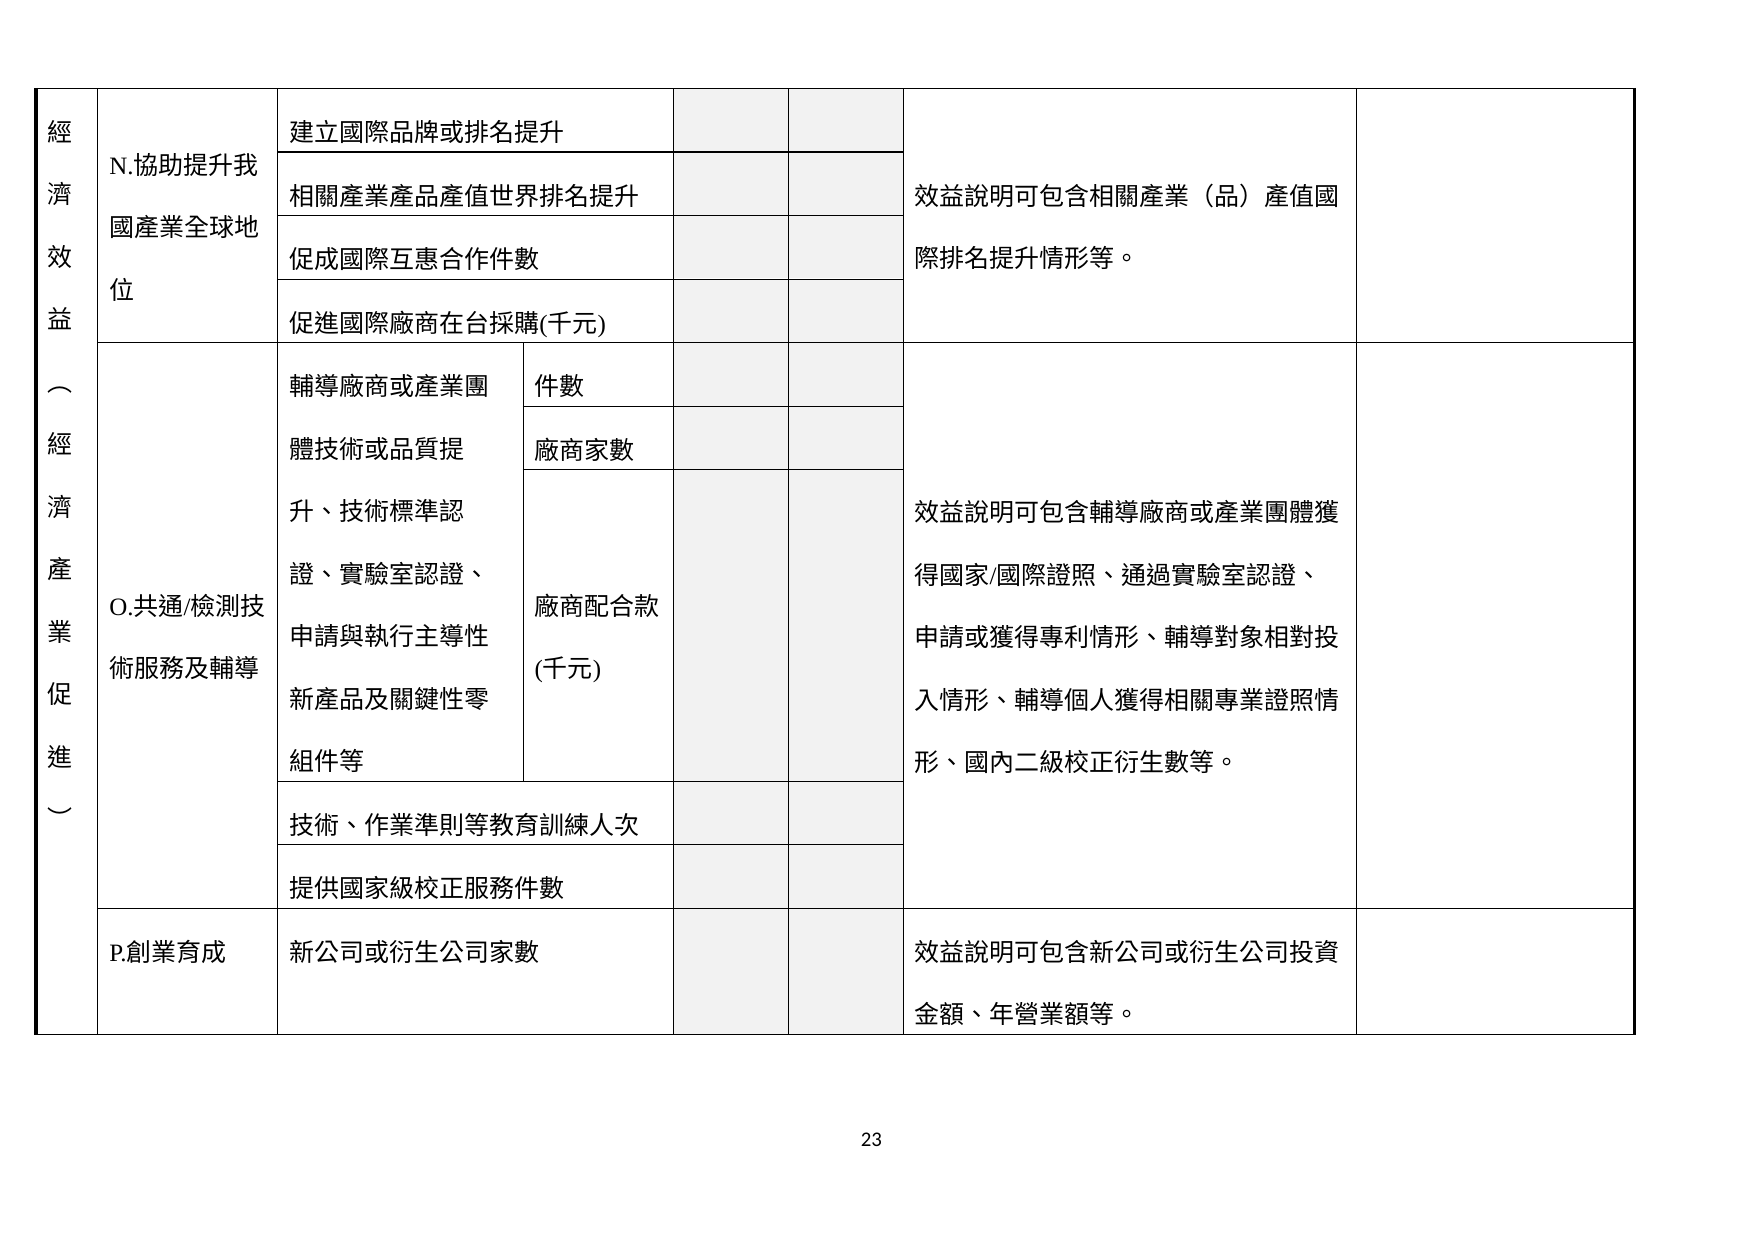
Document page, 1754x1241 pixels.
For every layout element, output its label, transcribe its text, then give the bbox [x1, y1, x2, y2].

table_cell [674, 280, 788, 342]
table_cell [789, 280, 903, 342]
table_cell 技術、作業準則等教育訓練人次 [278, 782, 673, 844]
table_cell 輔導廠商或產業團體技術或品質提升、技術標準認證、實驗室認證、申請與執行主導性新產品及關鍵性零組件等 [278, 343, 523, 781]
table_cell 相關產業產品產值世界排名提升 [278, 153, 673, 215]
table_cell [674, 216, 788, 278]
table_cell [789, 216, 903, 278]
table_cell [1357, 343, 1633, 908]
table_cell [674, 470, 788, 781]
table_cell 效益說明可包含相關產業（品）產值國際排名提升情形等。 [904, 89, 1356, 342]
table_cell 促進國際廠商在台採購(千元) [278, 280, 673, 342]
table_cell [789, 470, 903, 781]
table_cell [789, 407, 903, 469]
table_cell O.共通/檢測技術服務及輔導 [98, 343, 277, 908]
table_cell 效益說明可包含輔導廠商或產業團體獲得國家/國際證照、通過實驗室認證、申請或獲得專利情形、輔導對象相對投入情形、輔導個人獲得相關專業證照情形、國內二級校正衍生數等。 [904, 343, 1356, 908]
table_cell [674, 153, 788, 215]
table_cell 件數 [524, 343, 673, 406]
table_cell [789, 845, 903, 908]
table_cell [674, 909, 788, 1034]
table_cell [789, 909, 903, 1034]
table_cell 建立國際品牌或排名提升 [278, 89, 673, 151]
table_cell [789, 343, 903, 406]
table_cell 新公司或衍生公司家數 [278, 909, 673, 1034]
table_cell [789, 89, 903, 151]
table_cell [1357, 89, 1633, 342]
table_cell [674, 343, 788, 406]
table_cell P.創業育成 [98, 909, 277, 1034]
table_cell 效益說明可包含新公司或衍生公司投資金額、年營業額等。 [904, 909, 1356, 1034]
table_cell 提供國家級校正服務件數 [278, 845, 673, 908]
table_cell [674, 407, 788, 469]
table_cell 廠商配合款(千元) [524, 470, 673, 781]
table_cell 廠商家數 [524, 407, 673, 469]
table_cell [674, 782, 788, 844]
table_cell [789, 782, 903, 844]
table_cell [674, 89, 788, 151]
table_cell 促成國際互惠合作件數 [278, 216, 673, 278]
table_cell 經 濟 效 益 ︵ 經 濟 產 業 促 進 ︶ [38, 89, 97, 1034]
table_cell [674, 845, 788, 908]
table_cell [1357, 909, 1633, 1034]
table_cell N.協助提升我國產業全球地位 [98, 89, 277, 342]
table_cell [789, 153, 903, 215]
